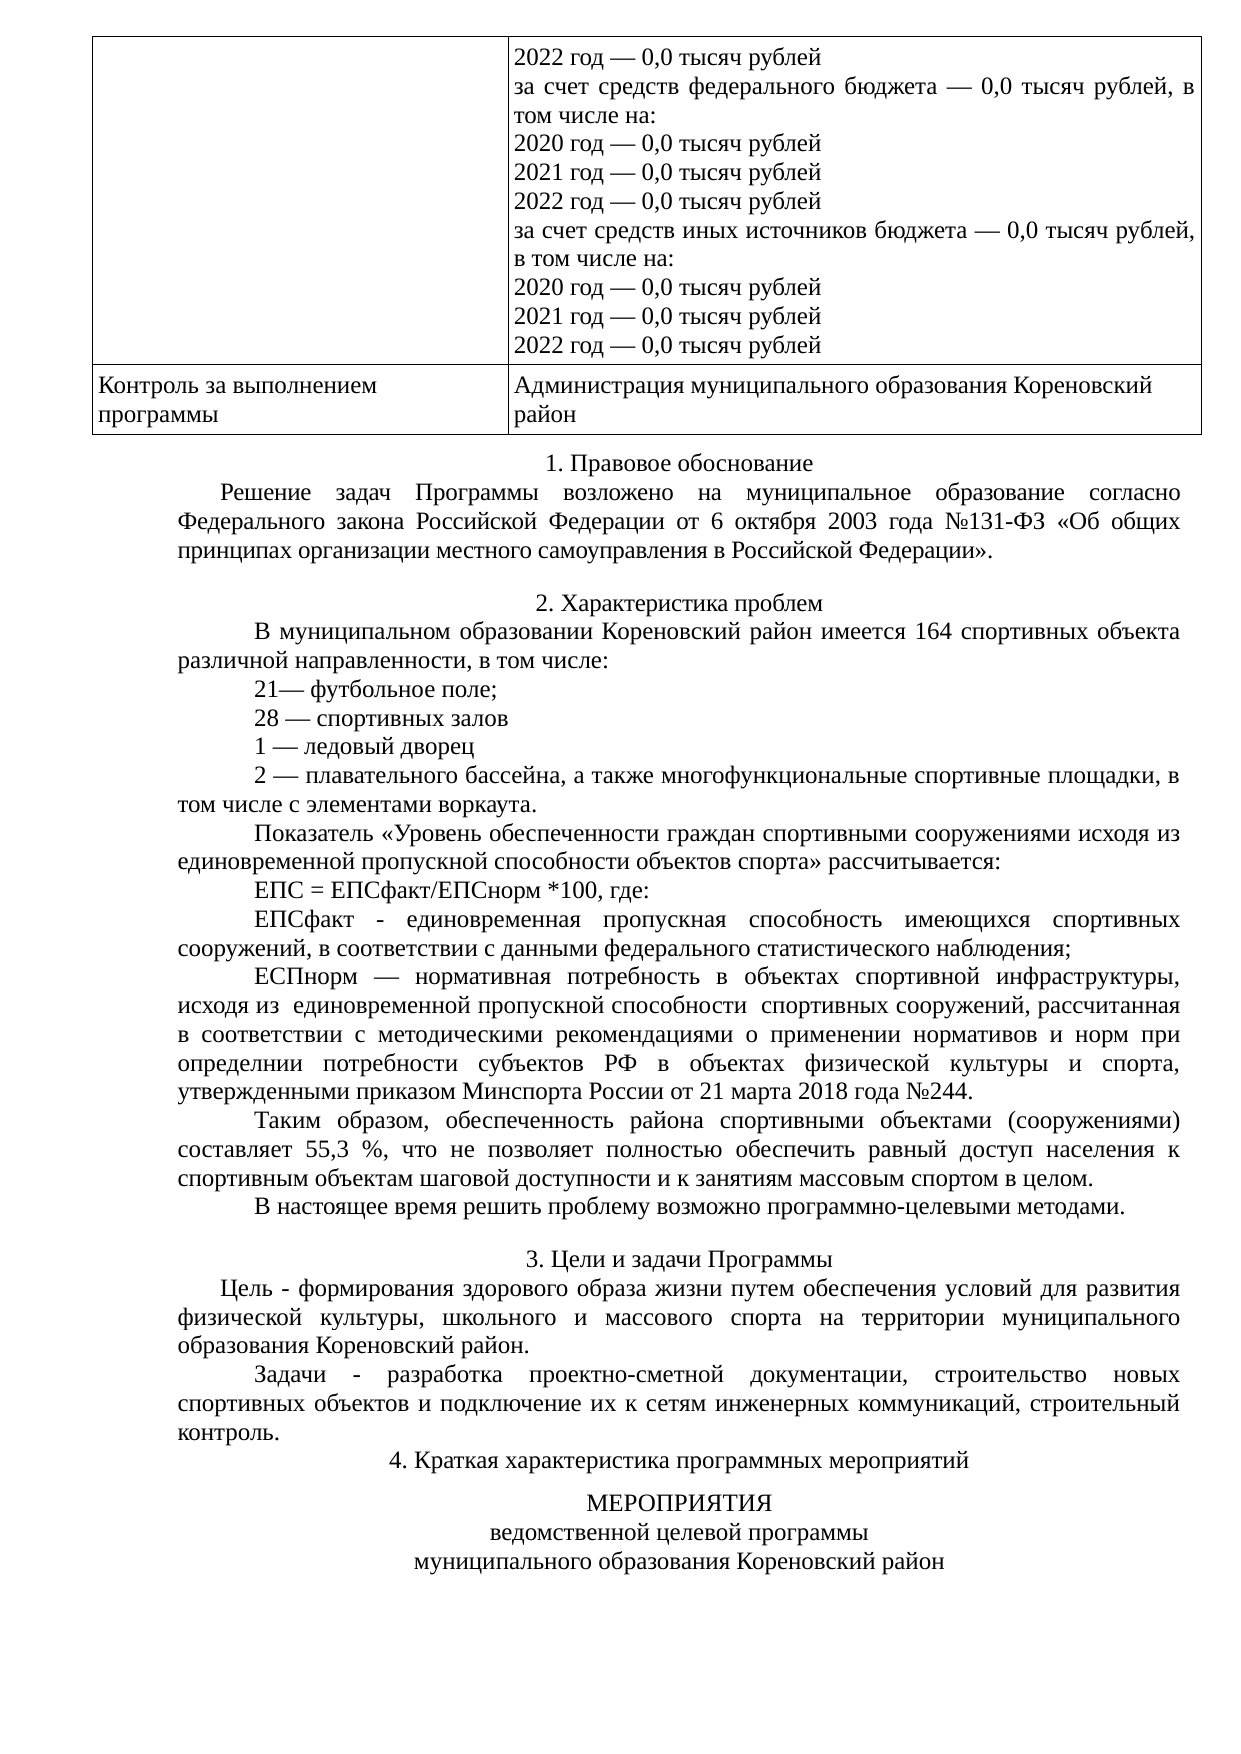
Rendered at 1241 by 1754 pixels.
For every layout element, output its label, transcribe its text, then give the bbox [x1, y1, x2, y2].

text 2. Характеристика проблем [177, 588, 1181, 616]
text 1. Правовое обоснование [177, 448, 1181, 477]
text В муниципальном образовании Кореновский район имеется 164 спортивных объекта различной направленности, в том числе: [177, 616, 1181, 674]
text 2 — плавательного бассейна, а также многофункциональные спортивные площадки, в том числе с элементами воркаута. [177, 760, 1181, 818]
text МЕРОПРИЯТИЯ [177, 1488, 1181, 1517]
table_cell [93, 37, 508, 364]
text ЕПС = ЕПСфакт/ЕПСнорм *100, где: [177, 875, 1181, 904]
text ведомственной целевой программы [177, 1517, 1181, 1546]
text 3. Цели и задачи Программы [177, 1244, 1181, 1273]
text ЕСПнорм — нормативная потребность в объектах спортивной инфраструктуры, исходя из единовременной пропускной способности спортивных сооружений, рассчитанная в соответствии с методическими рекомендациями о применении нормативов и норм при определнии потребности субъектов РФ в объектах физической культуры и спорта, утвержденными приказом Минспорта России от 21 марта 2018 года №244. [177, 961, 1181, 1105]
text 4. Краткая характеристика программных мероприятий [177, 1445, 1181, 1474]
text 21— футбольное поле; [177, 674, 1181, 703]
text Таким образом, обеспеченность района спортивными объектами (сооружениями) составляет 55,3 %, что не позволяет полностью обеспечить равный доступ населения к спортивным объектам шаговой доступности и к занятиям массовым спортом в целом. [177, 1105, 1181, 1191]
text Цель - формирования здорового образа жизни путем обеспечения условий для развития физической культуры, школьного и массового спорта на территории муниципального образования Кореновский район. [177, 1273, 1181, 1359]
table_cell Администрация муниципального образования Кореновский район [509, 365, 1201, 434]
text 28 — спортивных залов [177, 703, 1181, 731]
text Решение задач Программы возложено на муниципальное образование согласно Федерального закона Российской Федерации от 6 октября 2003 года №131-ФЗ «Об общих принципах организации местного самоуправления в Российской Федерации». [177, 477, 1181, 563]
text Показатель «Уровень обеспеченности граждан спортивными сооружениями исходя из единовременной пропускной способности объектов спорта» рассчитывается: [177, 818, 1181, 875]
text В настоящее время решить проблему возможно программно-целевыми методами. [177, 1191, 1181, 1220]
text муниципального образования Кореновский район [177, 1546, 1181, 1575]
table_cell Контроль за выполнением программы [93, 365, 508, 434]
text ЕПСфакт - единовременная пропускная способность имеющихся спортивных сооружений, в соответствии с данными федерального статистического наблюдения; [177, 904, 1181, 961]
text Задачи - разработка проектно-сметной документации, строительство новых спортивных объектов и подключение их к сетям инженерных коммуникаций, строительный контроль. [177, 1359, 1181, 1445]
table_cell 2022 год — 0,0 тысяч рублей за счет средств федерального бюджета — 0,0 тысяч рублей, в том числе на: 2020 год — 0,0 тысяч рублей 2021 год — 0,0 тысяч рублей 2022 год — 0,0 тысяч рублей за счет средств иных источников бюджета — 0,0 тысяч рублей, в том числе на: 2020 год — 0,0 тысяч рублей 2021 год — 0,0 тысяч рублей 2022 год — 0,0 тысяч рублей [509, 37, 1201, 364]
text 1 — ледовый дворец [177, 731, 1181, 760]
